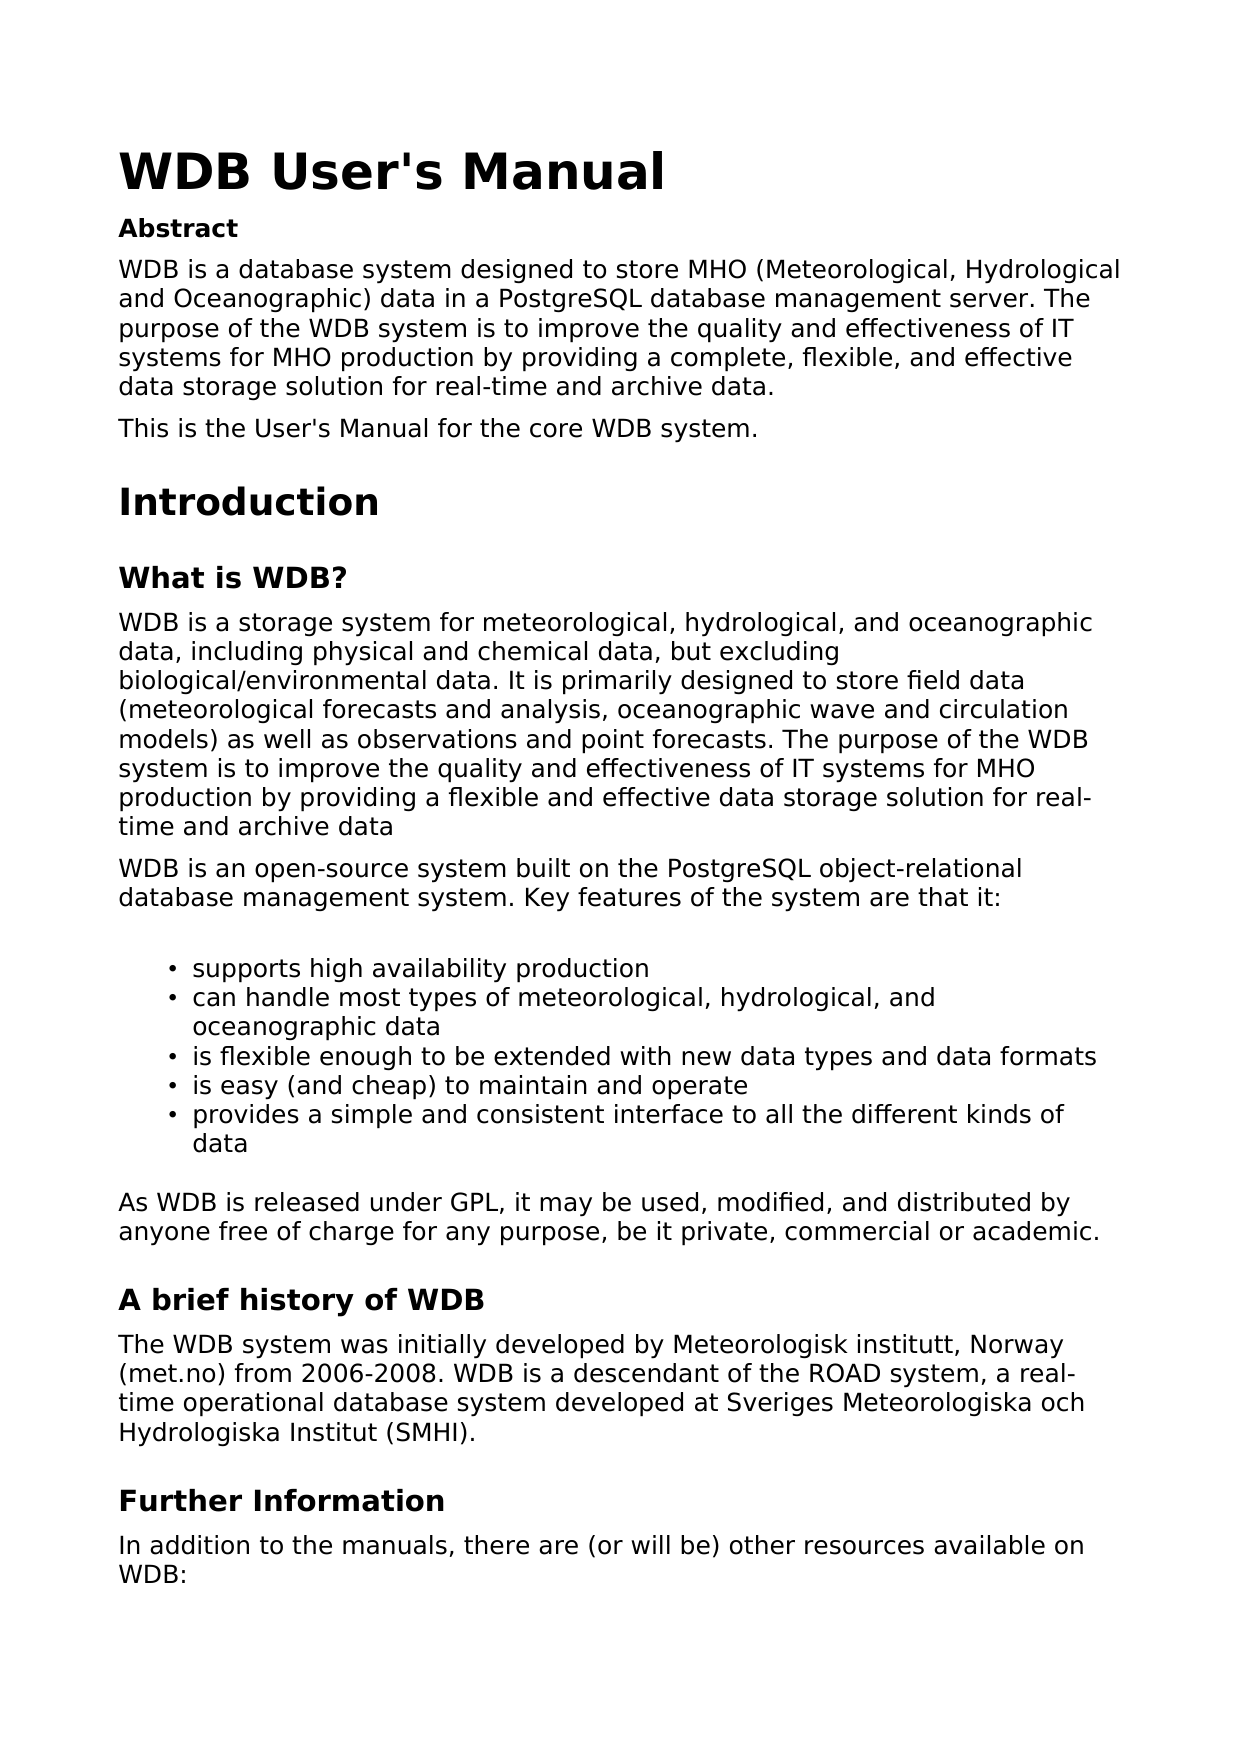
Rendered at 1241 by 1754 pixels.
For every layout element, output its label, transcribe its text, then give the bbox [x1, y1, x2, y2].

subtitle Introduction [118, 481, 1122, 524]
text As WDB is released under GPL, it may be used, modified, and distributed by anyone free of charge for any purpose, be it private, commercial or academic. [118, 1188, 1122, 1246]
text WDB is an open-source system built on the PostgreSQL object-relational database management system. Key features of the system are that it: [118, 854, 1122, 912]
text The WDB system was initially developed by Meteorologisk institutt, Norway (met.no) from 2006-2008. WDB is a descendant of the ROAD system, a real-time operational database system developed at Sveriges Meteorologiska och Hydrologiska Institut (SMHI). [118, 1330, 1122, 1447]
list is flexible enough to be extended with new data types and data formats [177, 1042, 1122, 1071]
text WDB is a database system designed to store MHO (Meteorological, Hydrological and Oceanographic) data in a PostgreSQL database management server. The purpose of the WDB system is to improve the quality and effectiveness of IT systems for MHO production by providing a complete, flexible, and effective data storage solution for real-time and archive data. [118, 256, 1122, 401]
subtitle WDB User's Manual [118, 143, 1122, 201]
text WDB is a storage system for meteorological, hydrological, and oceanographic data, including physical and chemical data, but excluding biological/environmental data. It is primarily designed to store field data (meteorological forecasts and analysis, oceanographic wave and circulation models) as well as observations and point forecasts. The purpose of the WDB system is to improve the quality and effectiveness of IT systems for MHO production by providing a flexible and effective data storage solution for real-time and archive data [118, 608, 1122, 841]
subtitle A brief history of WDB [118, 1284, 1122, 1318]
text Abstract [118, 214, 1122, 243]
list can handle most types of meteorological, hydrological, and oceanographic data [177, 983, 1122, 1042]
list is easy (and cheap) to maintain and operate [177, 1071, 1122, 1100]
subtitle Further Information [118, 1484, 1122, 1518]
text This is the User's Manual for the core WDB system. [118, 414, 1122, 443]
list supports high availability production [177, 954, 1122, 983]
subtitle What is WDB? [118, 562, 1122, 596]
text In addition to the manuals, there are (or will be) other resources available on WDB: [118, 1531, 1122, 1589]
list provides a simple and consistent interface to all the different kinds of data [177, 1100, 1122, 1158]
